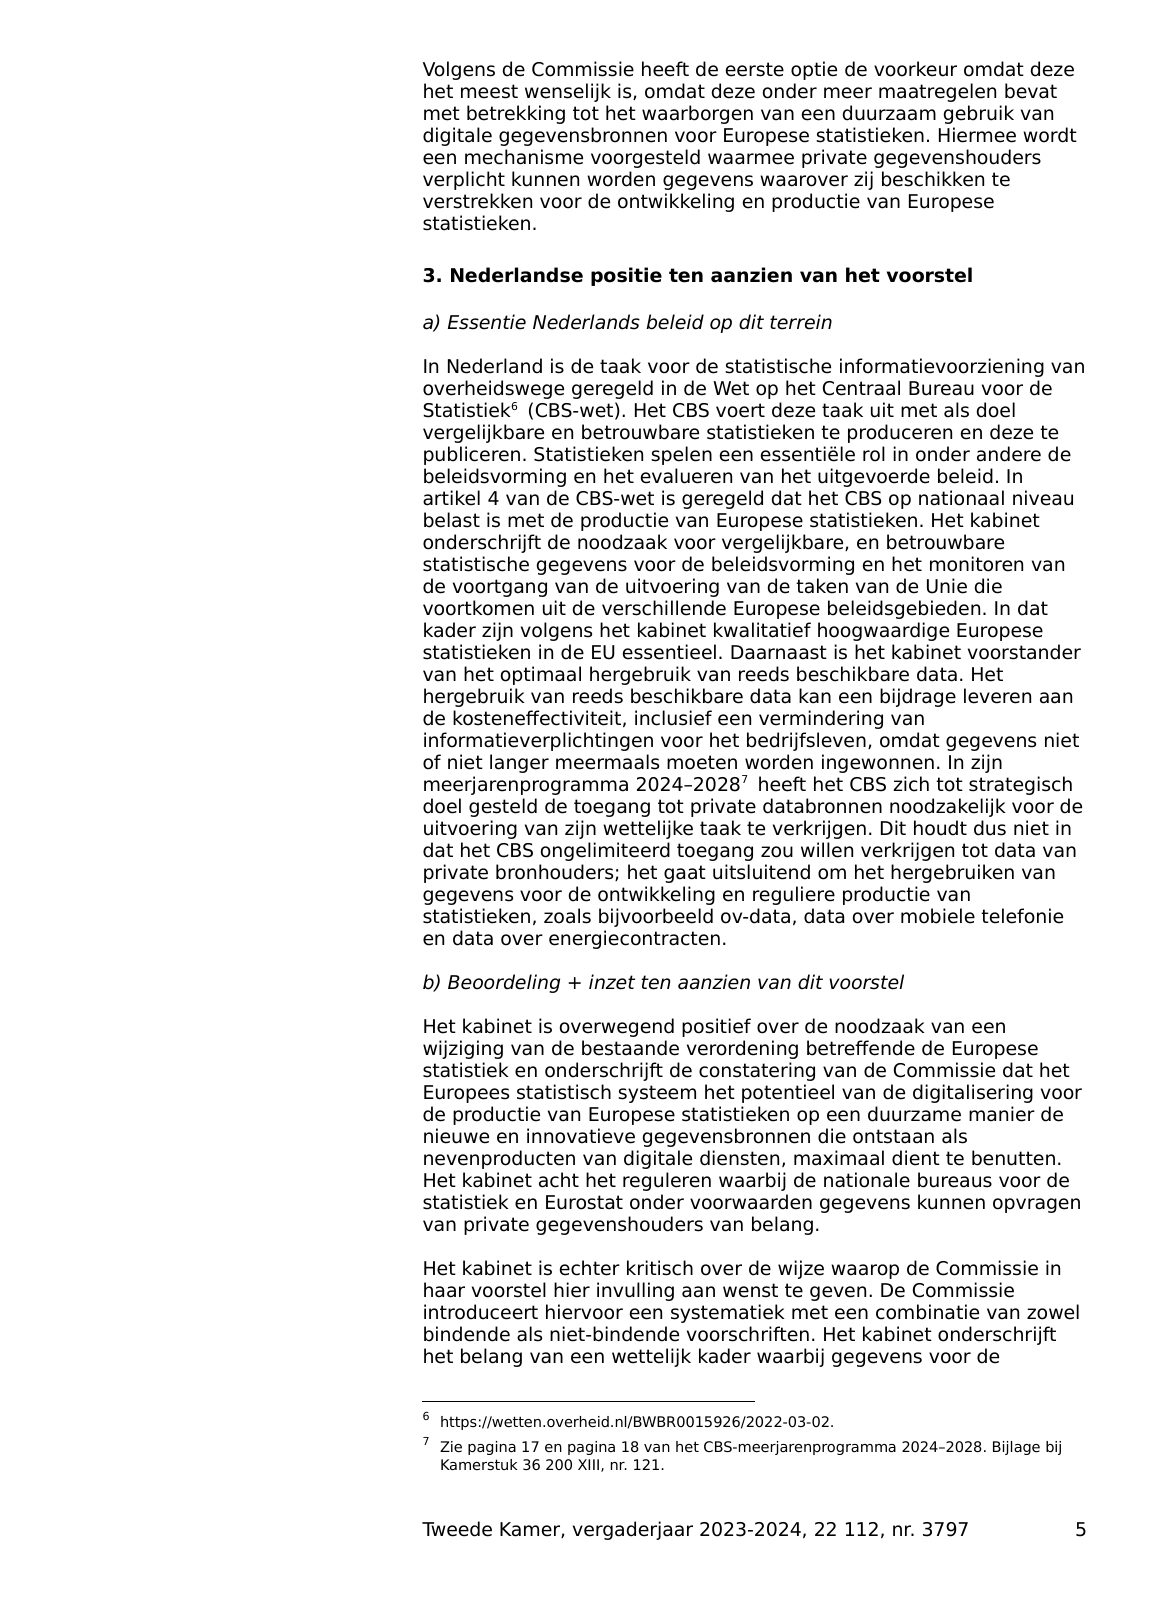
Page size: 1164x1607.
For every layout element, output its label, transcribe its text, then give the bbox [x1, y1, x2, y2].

subtitle 3. Nederlandse positie ten aanzien van het voorstel [422, 265, 1087, 287]
subtitle a) Essentie Nederlands beleid op dit terrein [422, 312, 1087, 334]
text Het kabinet is overwegend positief over de noodzaak van een wijziging van de bestaande verordening betreffende de Europese statistiek en onderschrijft de constatering van de Commissie dat het Europees statistisch systeem het potentieel van de digitalisering voor de productie van Europese statistieken op een duurzame manier de nieuwe en innovatieve gegevensbronnen die ontstaan als nevenproducten van digitale diensten, maximaal dient te benutten. Het kabinet acht het reguleren waarbij de nationale bureaus voor de statistiek en Eurostat onder voorwaarden gegevens kunnen opvragen van private gegevenshouders van belang. [422, 1016, 1087, 1236]
text In Nederland is de taak voor de statistische informatievoorziening van overheidswege geregeld in de Wet op het Centraal Bureau voor de Statistiek (CBS-wet). Het CBS voert deze taak uit met als doel vergelijkbare en betrouwbare statistieken te produceren en deze te publiceren. Statistieken spelen een essentiële rol in onder andere de beleidsvorming en het evalueren van het uitgevoerde beleid. In artikel 4 van de CBS-wet is geregeld dat het CBS op nationaal niveau belast is met de productie van Europese statistieken. Het kabinet onderschrijft de noodzaak voor vergelijkbare, en betrouwbare statistische gegevens voor de beleidsvorming en het monitoren van de voortgang van de uitvoering van de taken van de Unie die voortkomen uit de verschillende Europese beleidsgebieden. In dat kader zijn volgens het kabinet kwalitatief hoogwaardige Europese statistieken in de EU essentieel. Daarnaast is het kabinet voorstander van het optimaal hergebruik van reeds beschikbare data. Het hergebruik van reeds beschikbare data kan een bijdrage leveren aan de kosteneffectiviteit, inclusief een vermindering van informatieverplichtingen voor het bedrijfsleven, omdat gegevens niet of niet langer meermaals moeten worden ingewonnen. In zijn meerjarenprogramma 2024–2028 heeft het CBS zich tot strategisch doel gesteld de toegang tot private databronnen noodzakelijk voor de uitvoering van zijn wettelijke taak te verkrijgen. Dit houdt dus niet in dat het CBS ongelimiteerd toegang zou willen verkrijgen tot data van private bronhouders; het gaat uitsluitend om het hergebruiken van gegevens voor de ontwikkeling en reguliere productie van statistieken, zoals bijvoorbeeld ov-data, data over mobiele telefonie en data over energiecontracten. [422, 356, 1087, 949]
subtitle b) Beoordeling + inzet ten aanzien van dit voorstel [422, 972, 1087, 994]
text Het kabinet is echter kritisch over de wijze waarop de Commissie in haar voorstel hier invulling aan wenst te geven. De Commissie introduceert hiervoor een systematiek met een combinatie van zowel bindende als niet-bindende voorschriften. Het kabinet onderschrijft het belang van een wettelijk kader waarbij gegevens voor de [422, 1258, 1087, 1368]
text Volgens de Commissie heeft de eerste optie de voorkeur omdat deze het meest wenselijk is, omdat deze onder meer maatregelen bevat met betrekking tot het waarborgen van een duurzaam gebruik van digitale gegevensbronnen voor Europese statistieken. Hiermee wordt een mechanisme voorgesteld waarmee private gegevenshouders verplicht kunnen worden gegevens waarover zij beschikken te verstrekken voor de ontwikkeling en productie van Europese statistieken. [422, 59, 1087, 235]
text https://wetten.overheid.nl/BWBR0015926/2022-03-02. [422, 1410, 1087, 1432]
text Zie pagina 17 en pagina 18 van het CBS-meerjarenprogramma 2024–2028. Bijlage bij Kamerstuk 36 200 XIII, nr. 121. [422, 1435, 1087, 1474]
